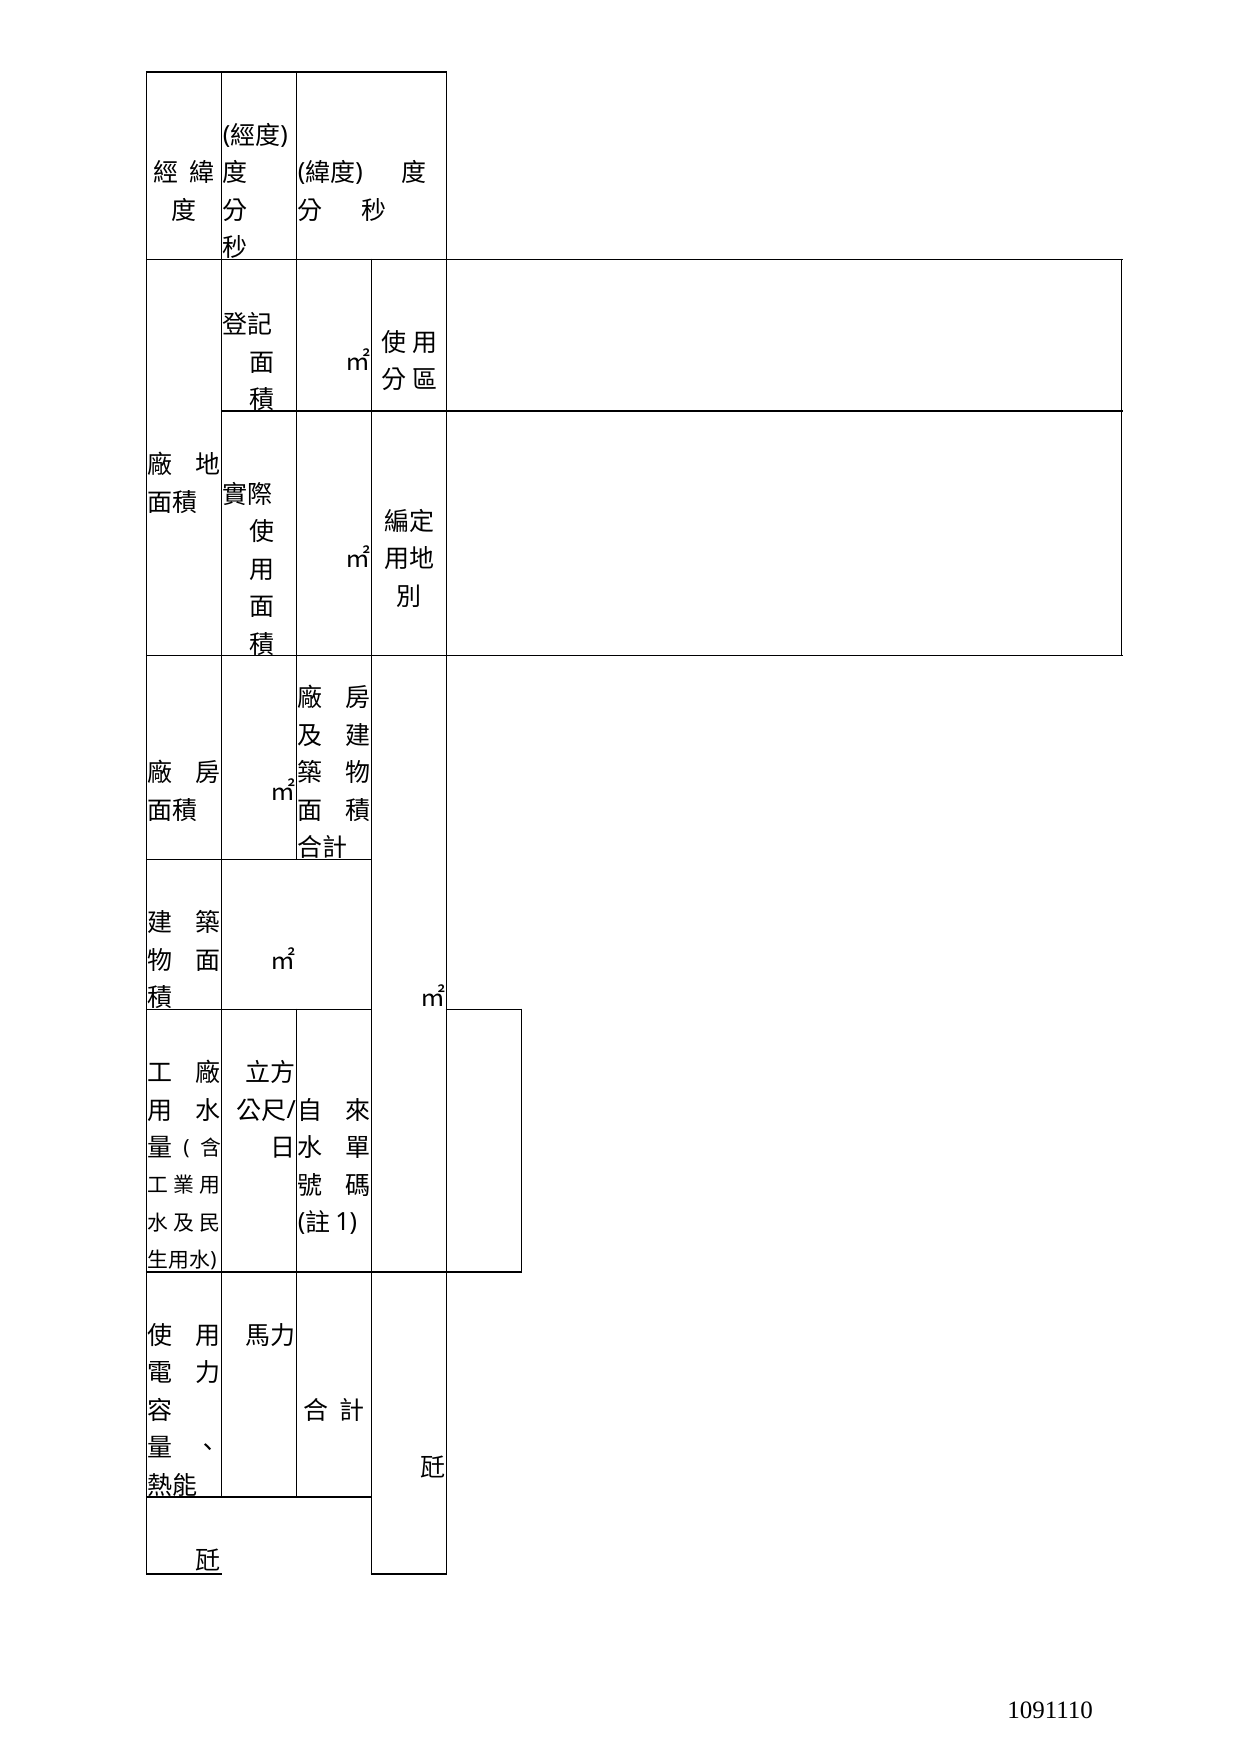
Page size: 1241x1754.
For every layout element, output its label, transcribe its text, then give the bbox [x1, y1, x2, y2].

table_cell 馬力 [222, 1273, 296, 1496]
table_cell ㎡ [297, 412, 371, 655]
table_cell 立方公尺/日 [222, 1010, 296, 1271]
table_cell 自來水單號碼(註1) [297, 1010, 371, 1271]
table_cell 實際使用面積 [222, 412, 296, 655]
table_cell ㎡ [222, 656, 296, 858]
table_cell 瓩 [147, 1498, 222, 1573]
table_cell 建築物面積 [147, 860, 221, 1008]
table_cell [447, 412, 1121, 655]
table_cell 使用電力容量、熱能 [147, 1273, 221, 1496]
table_cell 登記面積 [222, 260, 296, 410]
table_cell 使 用 分 區 [372, 260, 446, 410]
table_cell [447, 260, 1121, 410]
table_cell 工廠用水量(含工業用水及民生用水) [147, 1010, 221, 1271]
table_cell 廠房面積 [147, 656, 221, 858]
table_cell (緯度) 度 分 秒 [297, 73, 446, 258]
table_cell ㎡ [372, 656, 446, 1271]
table_cell ㎡ [222, 860, 297, 1008]
table_cell 廠地面積 [147, 260, 221, 655]
table_cell 瓩 [372, 1273, 446, 1573]
table_cell 廠房及建築物面積合計 [297, 656, 371, 858]
table_cell 編定用地別 [372, 412, 446, 655]
table_cell 經 緯 度 [147, 73, 221, 258]
table_cell ㎡ [297, 260, 371, 410]
table_cell (經度) 度 分 秒 [222, 73, 296, 258]
table_cell [447, 1010, 521, 1271]
table_cell 合 計 [297, 1273, 371, 1496]
